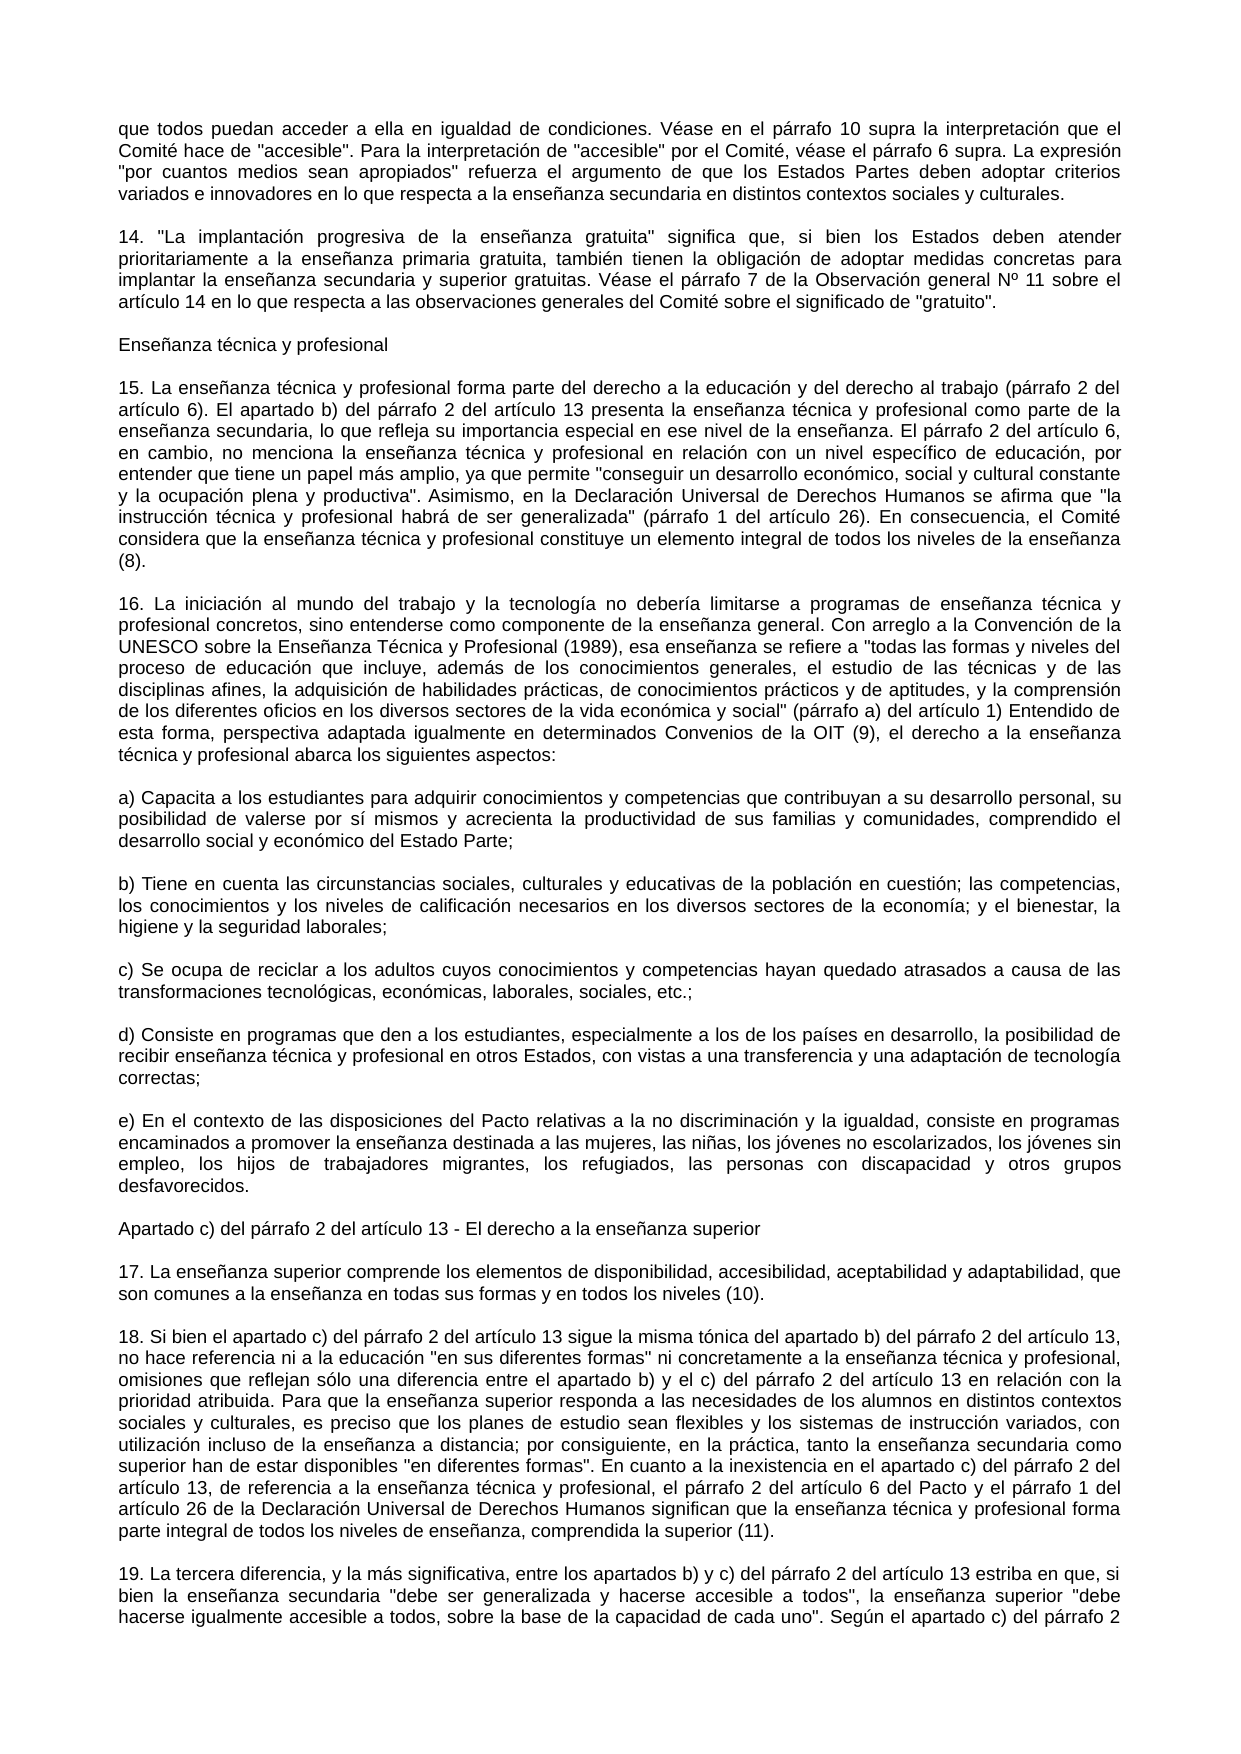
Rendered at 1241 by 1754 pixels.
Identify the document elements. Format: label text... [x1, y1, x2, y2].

text Apartado c) del párrafo 2 del artículo 13 - El derecho a la enseñanza superior [118, 1218, 1122, 1239]
text 19. La tercera diferencia, y la más significativa, entre los apartados b) y c) del párrafo 2 del artículo 13 estriba en que, si bien la enseñanza secundaria "debe ser generalizada y hacerse accesible a todos", la enseñanza superior "debe hacerse igualmente accesible a todos, sobre la base de la capacidad de cada uno". Según el apartado c) del párrafo 2 [118, 1563, 1122, 1627]
text 18. Si bien el apartado c) del párrafo 2 del artículo 13 sigue la misma tónica del apartado b) del párrafo 2 del artículo 13, no hace referencia ni a la educación "en sus diferentes formas" ni concretamente a la enseñanza técnica y profesional, omisiones que reflejan sólo una diferencia entre el apartado b) y el c) del párrafo 2 del artículo 13 en relación con la prioridad atribuida. Para que la enseñanza superior responda a las necesidades de los alumnos en distintos contextos sociales y culturales, es preciso que los planes de estudio sean flexibles y los sistemas de instrucción variados, con utilización incluso de la enseñanza a distancia; por consiguiente, en la práctica, tanto la enseñanza secundaria como superior han de estar disponibles "en diferentes formas". En cuanto a la inexistencia en el apartado c) del párrafo 2 del artículo 13, de referencia a la enseñanza técnica y profesional, el párrafo 2 del artículo 6 del Pacto y el párrafo 1 del artículo 26 de la Declaración Universal de Derechos Humanos significan que la enseñanza técnica y profesional forma parte integral de todos los niveles de enseñanza, comprendida la superior (11). [118, 1326, 1122, 1541]
text e) En el contexto de las disposiciones del Pacto relativas a la no discriminación y la igualdad, consiste en programas encaminados a promover la enseñanza destinada a las mujeres, las niñas, los jóvenes no escolarizados, los jóvenes sin empleo, los hijos de trabajadores migrantes, los refugiados, las personas con discapacidad y otros grupos desfavorecidos. [118, 1110, 1122, 1196]
text a) Capacita a los estudiantes para adquirir conocimientos y competencias que contribuyan a su desarrollo personal, su posibilidad de valerse por sí mismos y acrecienta la productividad de sus familias y comunidades, comprendido el desarrollo social y económico del Estado Parte; [118, 787, 1122, 851]
text 15. La enseñanza técnica y profesional forma parte del derecho a la educación y del derecho al trabajo (párrafo 2 del artículo 6). El apartado b) del párrafo 2 del artículo 13 presenta la enseñanza técnica y profesional como parte de la enseñanza secundaria, lo que refleja su importancia especial en ese nivel de la enseñanza. El párrafo 2 del artículo 6, en cambio, no menciona la enseñanza técnica y profesional en relación con un nivel específico de educación, por entender que tiene un papel más amplio, ya que permite "conseguir un desarrollo económico, social y cultural constante y la ocupación plena y productiva". Asimismo, en la Declaración Universal de Derechos Humanos se afirma que "la instrucción técnica y profesional habrá de ser generalizada" (párrafo 1 del artículo 26). En consecuencia, el Comité considera que la enseñanza técnica y profesional constituye un elemento integral de todos los niveles de la enseñanza (8). [118, 377, 1122, 571]
text que todos puedan acceder a ella en igualdad de condiciones. Véase en el párrafo 10 supra la interpretación que el Comité hace de "accesible". Para la interpretación de "accesible" por el Comité, véase el párrafo 6 supra. La expresión "por cuantos medios sean apropiados" refuerza el argumento de que los Estados Partes deben adoptar criterios variados e innovadores en lo que respecta a la enseñanza secundaria en distintos contextos sociales y culturales. [118, 118, 1122, 204]
text c) Se ocupa de reciclar a los adultos cuyos conocimientos y competencias hayan quedado atrasados a causa de las transformaciones tecnológicas, económicas, laborales, sociales, etc.; [118, 959, 1122, 1002]
text 14. "La implantación progresiva de la enseñanza gratuita" significa que, si bien los Estados deben atender prioritariamente a la enseñanza primaria gratuita, también tienen la obligación de adoptar medidas concretas para implantar la enseñanza secundaria y superior gratuitas. Véase el párrafo 7 de la Observación general Nº 11 sobre el artículo 14 en lo que respecta a las observaciones generales del Comité sobre el significado de "gratuito". [118, 226, 1122, 312]
text b) Tiene en cuenta las circunstancias sociales, culturales y educativas de la población en cuestión; las competencias, los conocimientos y los niveles de calificación necesarios en los diversos sectores de la economía; y el bienestar, la higiene y la seguridad laborales; [118, 873, 1122, 937]
text d) Consiste en programas que den a los estudiantes, especialmente a los de los países en desarrollo, la posibilidad de recibir enseñanza técnica y profesional en otros Estados, con vistas a una transferencia y una adaptación de tecnología correctas; [118, 1024, 1122, 1088]
text 16. La iniciación al mundo del trabajo y la tecnología no debería limitarse a programas de enseñanza técnica y profesional concretos, sino entenderse como componente de la enseñanza general. Con arreglo a la Convención de la UNESCO sobre la Enseñanza Técnica y Profesional (1989), esa enseñanza se refiere a "todas las formas y niveles del proceso de educación que incluye, además de los conocimientos generales, el estudio de las técnicas y de las disciplinas afines, la adquisición de habilidades prácticas, de conocimientos prácticos y de aptitudes, y la comprensión de los diferentes oficios en los diversos sectores de la vida económica y social" (párrafo a) del artículo 1) Entendido de esta forma, perspectiva adaptada igualmente en determinados Convenios de la OIT (9), el derecho a la enseñanza técnica y profesional abarca los siguientes aspectos: [118, 592, 1122, 765]
text Enseñanza técnica y profesional [118, 334, 1122, 355]
text 17. La enseñanza superior comprende los elementos de disponibilidad, accesibilidad, aceptabilidad y adaptabilidad, que son comunes a la enseñanza en todas sus formas y en todos los niveles (10). [118, 1261, 1122, 1304]
